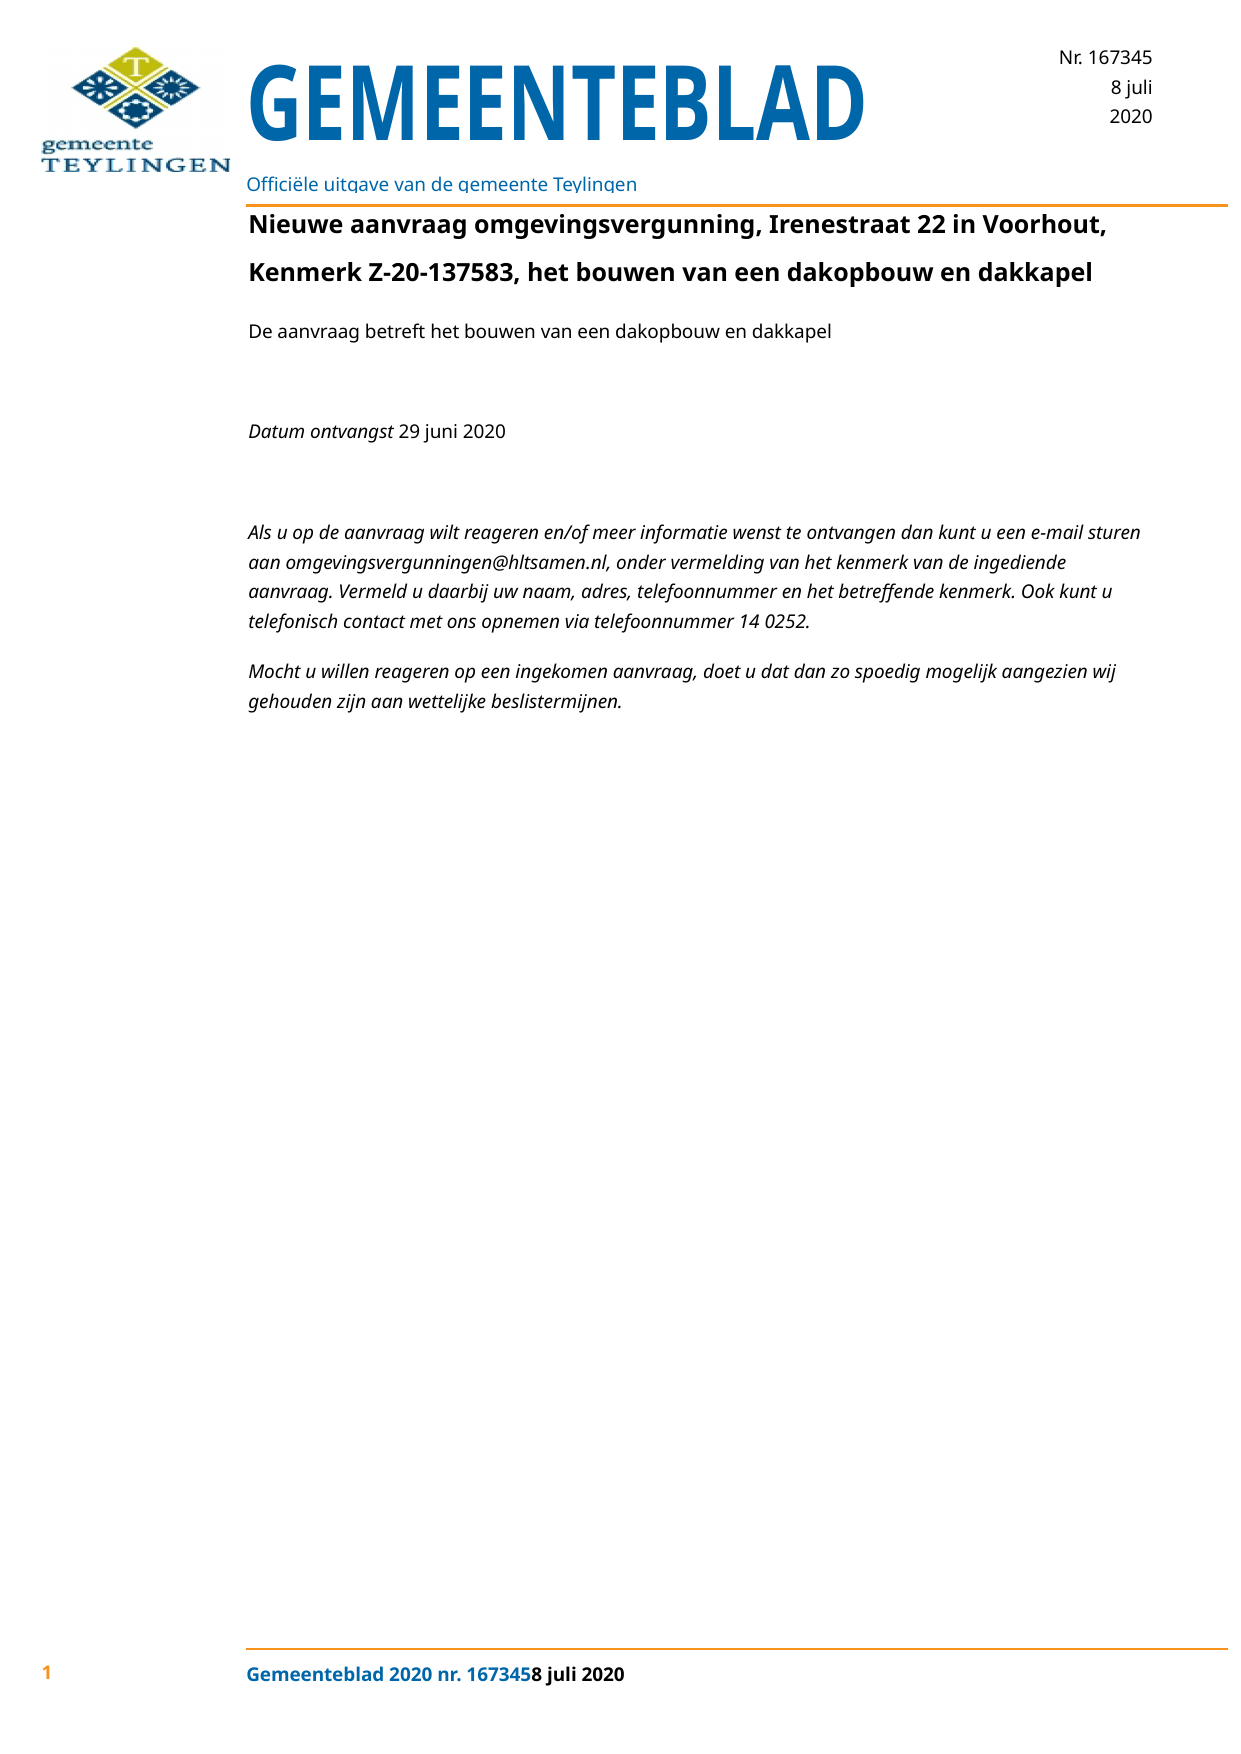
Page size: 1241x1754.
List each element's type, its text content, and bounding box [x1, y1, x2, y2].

text De aanvraag betreft het bouwen van een dakopbouw en dakkapel [248, 318, 1152, 344]
text Nieuwe aanvraag omgevingsvergunning, Irenestraat 22 in Voorhout, Kenmerk Z-20-137583, het bouwen van een dakopbouw en dakkapel [248, 207, 1152, 288]
text Mocht u willen reageren op een ingekomen aanvraag, doet u dat dan zo spoedig mogelijk aangezien wij gehouden zijn aan wettelijke beslistermijnen. [248, 659, 1152, 714]
picture [41, 47, 231, 172]
text Als u op de aanvraag wilt reageren en/of meer informatie wenst te ontvangen dan kunt u een e-mail sturen aan omgevingsvergunningen@hltsamen.nl, onder vermelding van het kenmerk van de ingediende aanvraag. Vermeld u daarbij uw naam, adres, telefoonnummer en het betreffende kenmerk. Ook kunt u telefonisch contact met ons opnemen via telefoonnummer 14 0252. [248, 519, 1152, 634]
text Datum ontvangst 29 juni 2020 [248, 419, 1152, 444]
